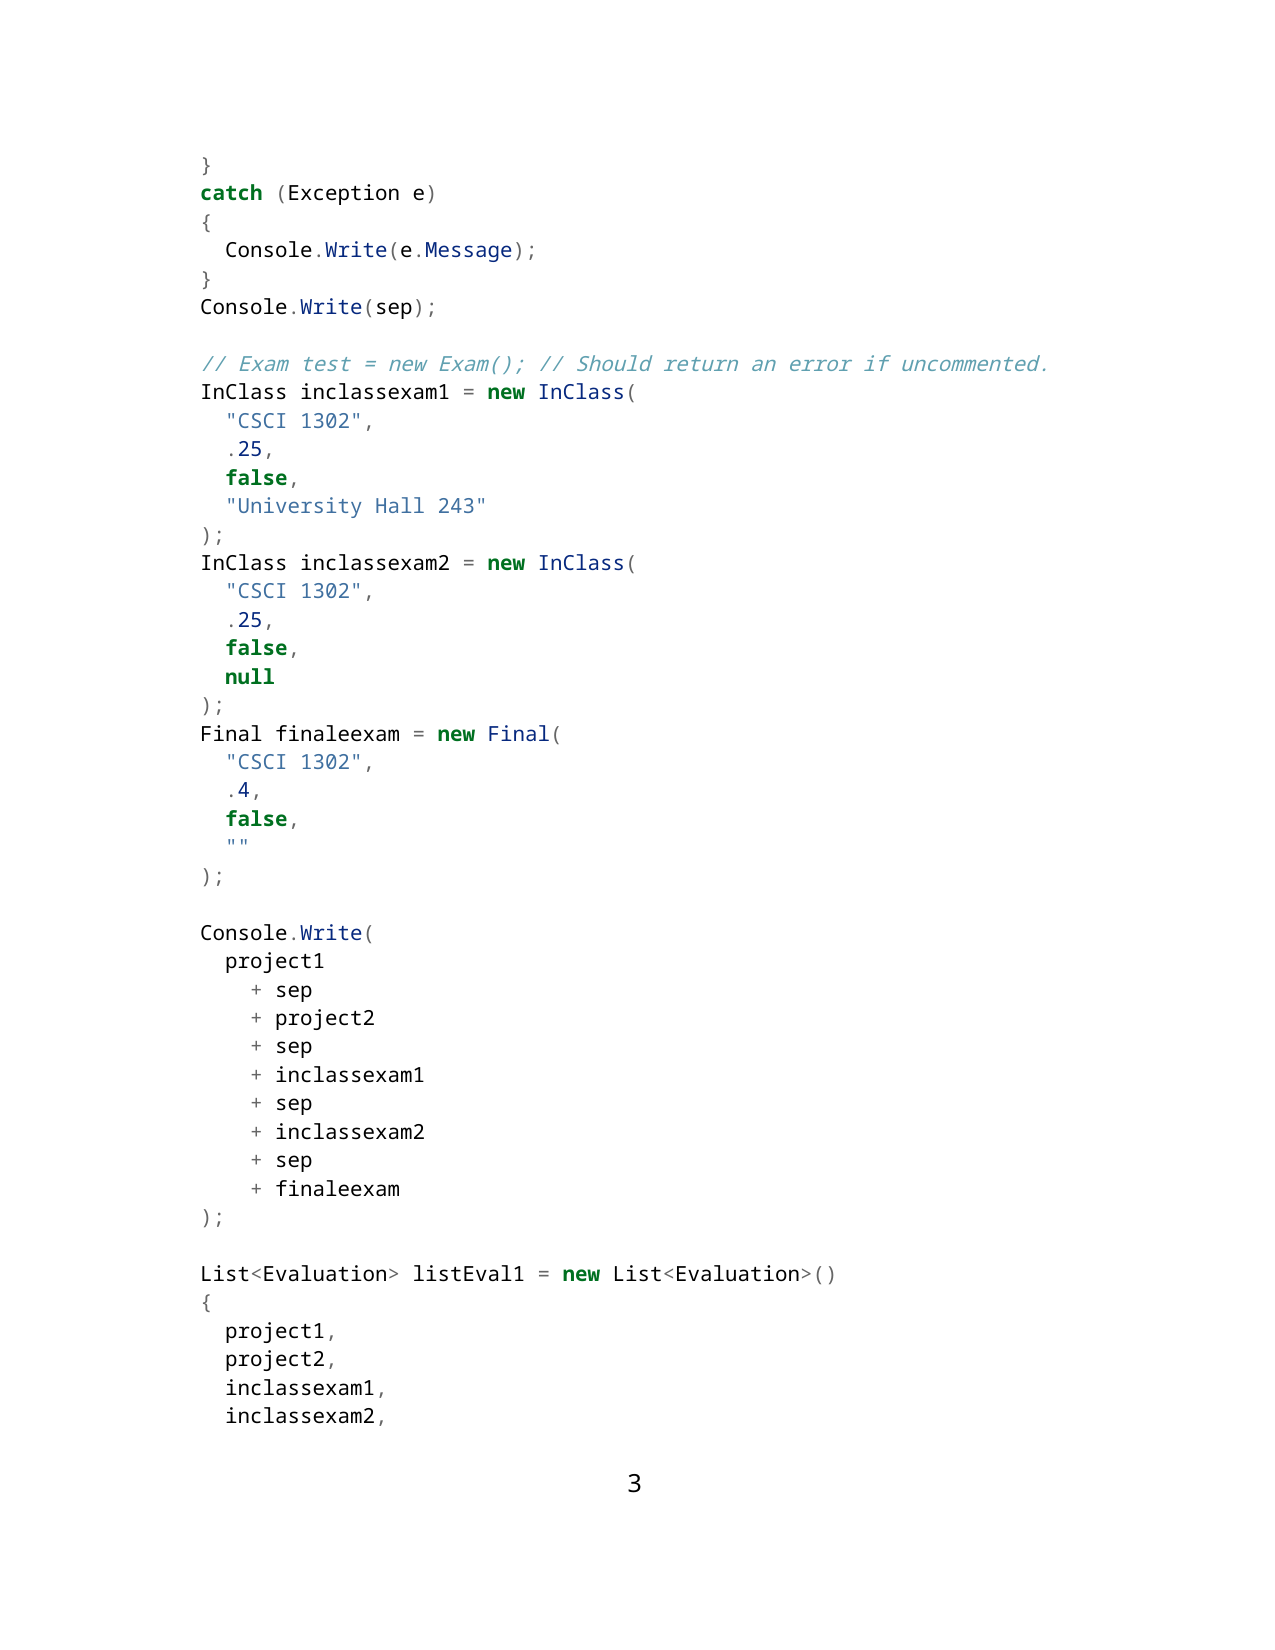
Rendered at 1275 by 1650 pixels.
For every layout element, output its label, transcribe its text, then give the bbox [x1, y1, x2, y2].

text Final finaleexam = new Final( [150, 719, 1125, 747]
text Console.Write(e.Message); [150, 235, 1125, 264]
text inclassexam2, [150, 1401, 1125, 1430]
text { [150, 207, 1125, 235]
text ); [150, 861, 1125, 889]
text } [150, 150, 1125, 178]
text // Exam test = new Exam(); // Should return an error if uncommented. [150, 349, 1125, 377]
text project1 [150, 946, 1125, 975]
text inclassexam1, [150, 1373, 1125, 1401]
text false, [150, 804, 1125, 832]
text + inclassexam2 [150, 1117, 1125, 1145]
text ); [150, 1202, 1125, 1231]
text "CSCI 1302", [150, 747, 1125, 776]
text { [150, 1287, 1125, 1316]
text ); [150, 690, 1125, 719]
text "University Hall 243" [150, 491, 1125, 520]
text List<Evaluation> listEval1 = new List<Evaluation>() [150, 1259, 1125, 1287]
text + inclassexam1 [150, 1060, 1125, 1088]
text "CSCI 1302", [150, 406, 1125, 434]
text + sep [150, 1145, 1125, 1174]
text catch (Exception e) [150, 178, 1125, 207]
text project1, [150, 1316, 1125, 1344]
text false, [150, 633, 1125, 662]
text + sep [150, 975, 1125, 1003]
text + finaleexam [150, 1174, 1125, 1202]
text + sep [150, 1032, 1125, 1060]
text + project2 [150, 1003, 1125, 1032]
text false, [150, 463, 1125, 491]
text .4, [150, 776, 1125, 804]
text ); [150, 520, 1125, 548]
text + sep [150, 1088, 1125, 1117]
text Console.Write( [150, 918, 1125, 946]
text .25, [150, 434, 1125, 463]
text } [150, 264, 1125, 292]
text null [150, 662, 1125, 690]
text "" [150, 832, 1125, 861]
text Console.Write(sep); [150, 292, 1125, 321]
text InClass inclassexam2 = new InClass( [150, 548, 1125, 577]
text "CSCI 1302", [150, 577, 1125, 605]
text project2, [150, 1344, 1125, 1373]
text .25, [150, 605, 1125, 633]
text InClass inclassexam1 = new InClass( [150, 377, 1125, 406]
